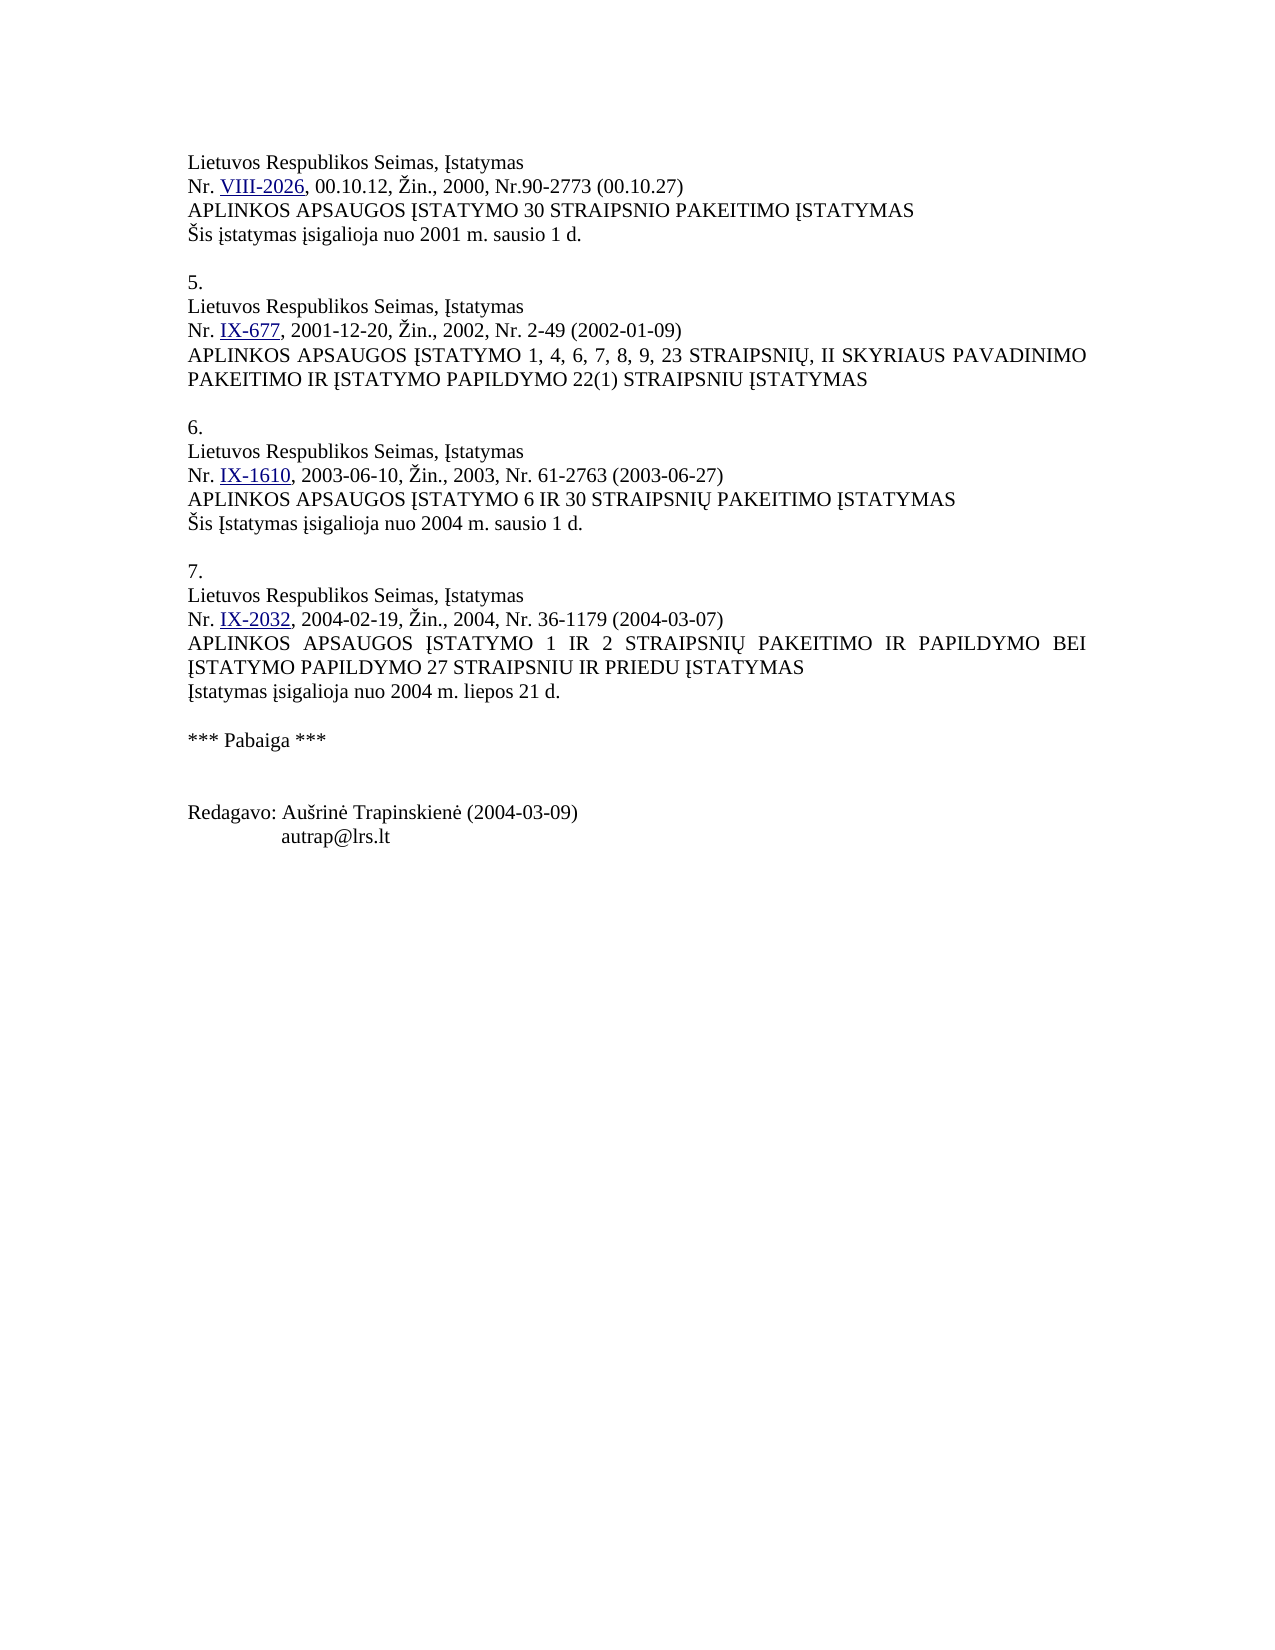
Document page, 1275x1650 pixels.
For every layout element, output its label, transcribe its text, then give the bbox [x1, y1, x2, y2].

text Nr. VIII-2026, 00.10.12, Žin., 2000, Nr.90-2773 (00.10.27) [187, 174, 1087, 198]
text APLINKOS APSAUGOS ĮSTATYMO 30 STRAIPSNIO PAKEITIMO ĮSTATYMAS [187, 198, 1087, 222]
text Nr. IX-2032, 2004-02-19, Žin., 2004, Nr. 36-1179 (2004-03-07) [187, 607, 1087, 631]
text Šis įstatymas įsigalioja nuo 2001 m. sausio 1 d. [187, 222, 1087, 246]
text Lietuvos Respublikos Seimas, Įstatymas [187, 150, 1087, 174]
text Redagavo: Aušrinė Trapinskienė (2004-03-09) [187, 800, 1087, 824]
text Nr. IX-1610, 2003-06-10, Žin., 2003, Nr. 61-2763 (2003-06-27) [187, 463, 1087, 487]
text APLINKOS APSAUGOS ĮSTATYMO 1 IR 2 STRAIPSNIŲ PAKEITIMO IR PAPILDYMO BEI ĮSTATYMO PAPILDYMO 27 STRAIPSNIU IR PRIEDU ĮSTATYMAS [187, 631, 1087, 679]
text 7. [187, 559, 1087, 583]
text Lietuvos Respublikos Seimas, Įstatymas [187, 583, 1087, 607]
text APLINKOS APSAUGOS ĮSTATYMO 6 IR 30 STRAIPSNIŲ PAKEITIMO ĮSTATYMAS [187, 487, 1087, 511]
text APLINKOS APSAUGOS ĮSTATYMO 1, 4, 6, 7, 8, 9, 23 STRAIPSNIŲ, II SKYRIAUS PAVADINIMO PAKEITIMO IR ĮSTATYMO PAPILDYMO 22(1) STRAIPSNIU ĮSTATYMAS [187, 342, 1087, 391]
text 5. [187, 270, 1087, 294]
text *** Pabaiga *** [187, 727, 1087, 752]
text Lietuvos Respublikos Seimas, Įstatymas [187, 439, 1087, 463]
text Nr. IX-677, 2001-12-20, Žin., 2002, Nr. 2-49 (2002-01-09) [187, 318, 1087, 342]
text autrap@lrs.lt [187, 824, 1087, 848]
text Įstatymas įsigalioja nuo 2004 m. liepos 21 d. [187, 679, 1087, 703]
text 6. [187, 415, 1087, 439]
text Šis Įstatymas įsigalioja nuo 2004 m. sausio 1 d. [187, 511, 1087, 535]
text Lietuvos Respublikos Seimas, Įstatymas [187, 294, 1087, 318]
